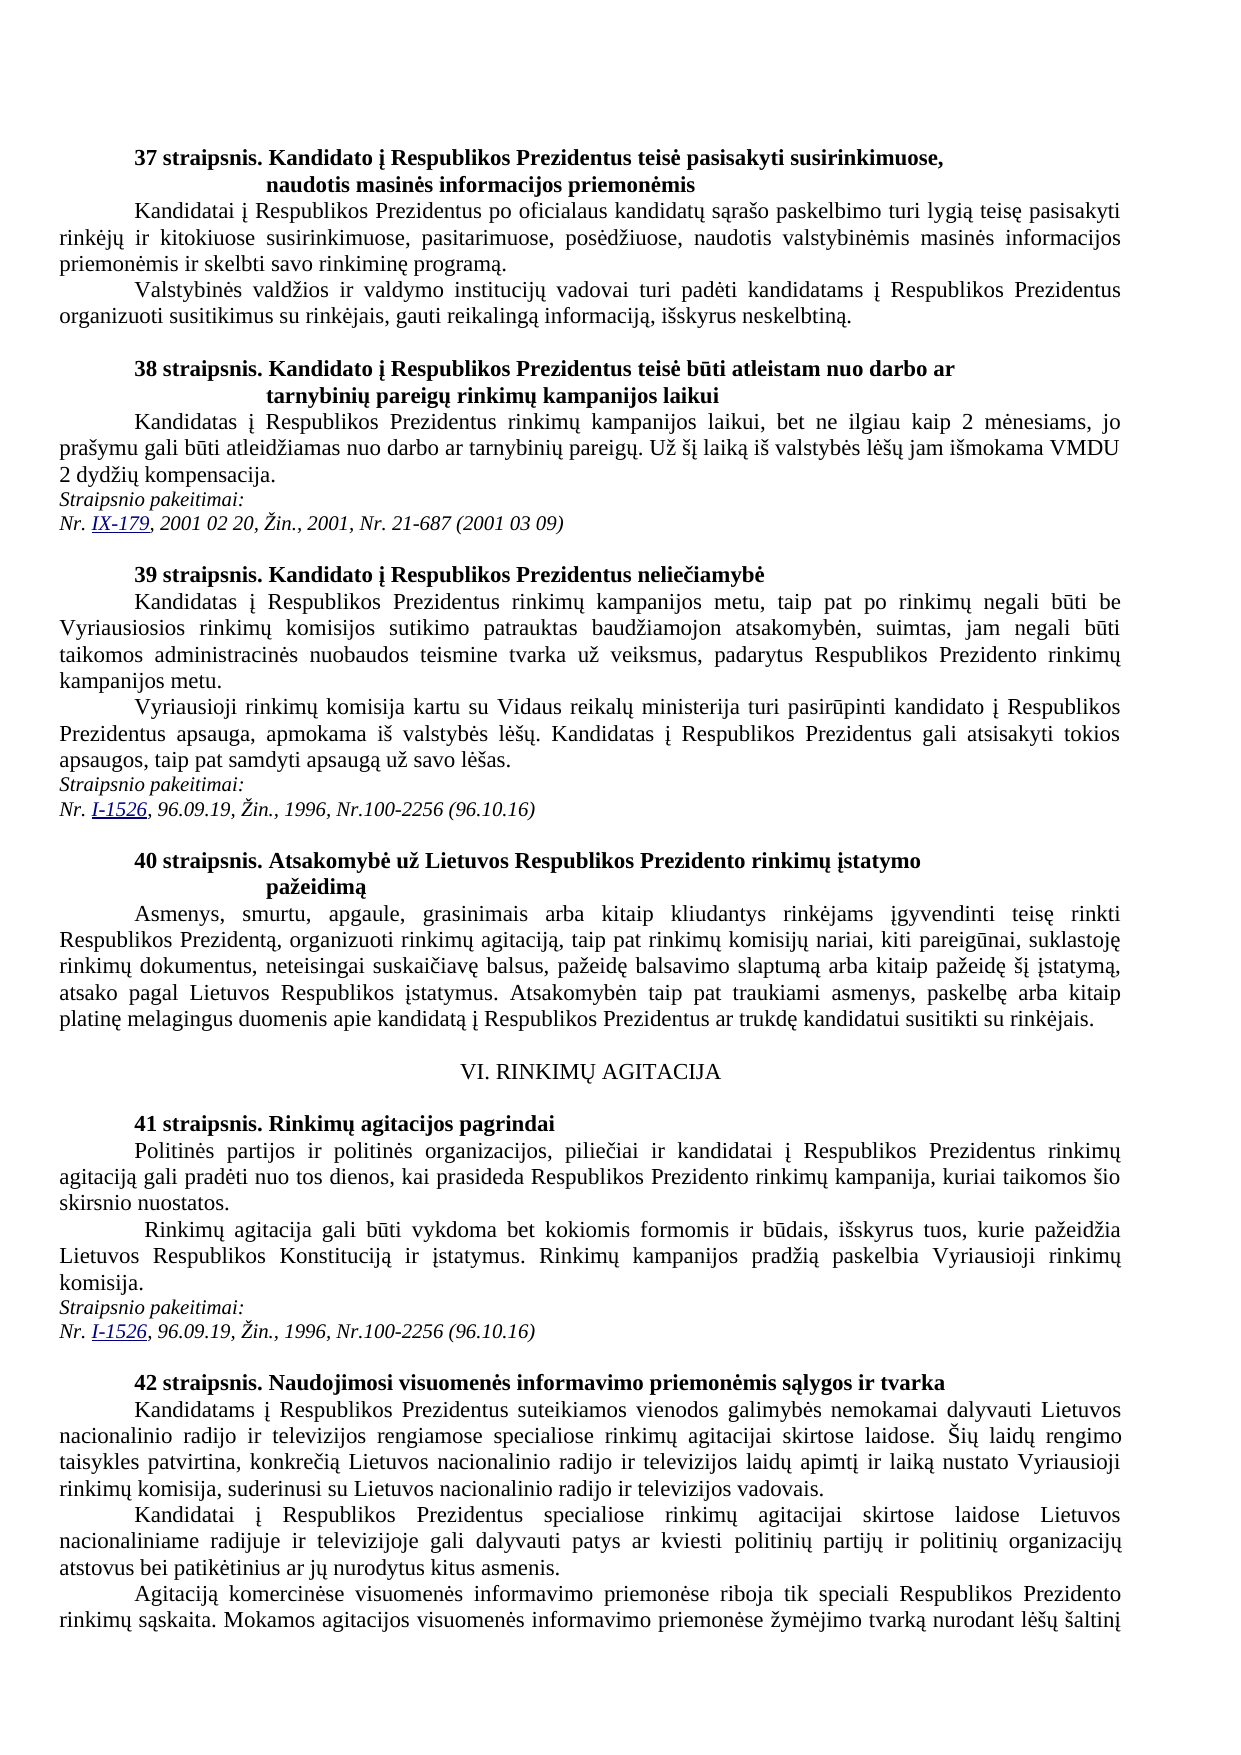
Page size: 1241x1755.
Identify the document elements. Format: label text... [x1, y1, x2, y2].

text 40 straipsnis. Atsakomybė už Lietuvos Respublikos Prezidento rinkimų įstatymo [59, 847, 1122, 873]
text Nr. I-1526, 96.09.19, Žin., 1996, Nr.100-2256 (96.10.16) [59, 796, 1122, 821]
text naudotis masinės informacijos priemonėmis [59, 171, 1122, 197]
text Straipsnio pakeitimai: [59, 487, 1122, 511]
text VI. RINKIMŲ AGITACIJA [59, 1058, 1122, 1084]
text 38 straipsnis. Kandidato į Respublikos Prezidentus teisė būti atleistam nuo darbo ar [134, 355, 1122, 382]
text pažeidimą [59, 873, 1122, 899]
text Straipsnio pakeitimai: [59, 772, 1122, 796]
text Asmenys, smurtu, apgaule, grasinimais arba kitaip kliudantys rinkėjams įgyvendinti teisę rinkti Respublikos Prezidentą, organizuoti rinkimų agitaciją, taip pat rinkimų komisijų nariai, kiti pareigūnai, suklastoję rinkimų dokumentus, neteisingai suskaičiavę balsus, pažeidę balsavimo slaptumą arba kitaip pažeidę šį įstatymą, atsako pagal Lietuvos Respublikos įstatymus. Atsakomybėn taip pat traukiami asmenys, paskelbę arba kitaip platinę melagingus duomenis apie kandidatą į Respublikos Prezidentus ar trukdę kandidatui susitikti su rinkėjais. [59, 899, 1122, 1031]
text Nr. I-1526, 96.09.19, Žin., 1996, Nr.100-2256 (96.10.16) [59, 1319, 1122, 1343]
text 42 straipsnis. Naudojimosi visuomenės informavimo priemonėmis sąlygos ir tvarka [59, 1369, 1122, 1396]
text 37 straipsnis. Kandidato į Respublikos Prezidentus teisė pasisakyti susirinkimuose, [59, 144, 1122, 171]
text Kandidatas į Respublikos Prezidentus rinkimų kampanijos metu, taip pat po rinkimų negali būti be Vyriausiosios rinkimų komisijos sutikimo patrauktas baudžiamojon atsakomybėn, suimtas, jam negali būti taikomos administracinės nuobaudos teismine tvarka už veiksmus, padarytus Respublikos Prezidento rinkimų kampanijos metu. [59, 588, 1122, 693]
text Rinkimų agitacija gali būti vykdoma bet kokiomis formomis ir būdais, išskyrus tuos, kurie pažeidžia Lietuvos Respublikos Konstituciją ir įstatymus. Rinkimų kampanijos pradžią paskelbia Vyriausioji rinkimų komisija. [59, 1216, 1122, 1295]
text Kandidatai į Respublikos Prezidentus po oficialaus kandidatų sąrašo paskelbimo turi lygią teisę pasisakyti rinkėjų ir kitokiuose susirinkimuose, pasitarimuose, posėdžiuose, naudotis valstybinėmis masinės informacijos priemonėmis ir skelbti savo rinkiminę programą. [59, 197, 1122, 276]
text tarnybinių pareigų rinkimų kampanijos laikui [266, 382, 1122, 408]
text Kandidatams į Respublikos Prezidentus suteikiamos vienodos galimybės nemokamai dalyvauti Lietuvos nacionalinio radijo ir televizijos rengiamose specialiose rinkimų agitacijai skirtose laidose. Šių laidų rengimo taisykles patvirtina, konkrečią Lietuvos nacionalinio radijo ir televizijos laidų apimtį ir laiką nustato Vyriausioji rinkimų komisija, suderinusi su Lietuvos nacionalinio radijo ir televizijos vadovais. [59, 1396, 1122, 1501]
text Politinės partijos ir politinės organizacijos, piliečiai ir kandidatai į Respublikos Prezidentus rinkimų agitaciją gali pradėti nuo tos dienos, kai prasideda Respublikos Prezidento rinkimų kampanija, kuriai taikomos šio skirsnio nuostatos. [59, 1137, 1122, 1216]
text Vyriausioji rinkimų komisija kartu su Vidaus reikalų ministerija turi pasirūpinti kandidato į Respublikos Prezidentus apsauga, apmokama iš valstybės lėšų. Kandidatas į Respublikos Prezidentus gali atsisakyti tokios apsaugos, taip pat samdyti apsaugą už savo lėšas. [59, 693, 1122, 772]
text 39 straipsnis. Kandidato į Respublikos Prezidentus neliečiamybė [59, 562, 1122, 588]
text Agitaciją komercinėse visuomenės informavimo priemonėse riboja tik speciali Respublikos Prezidento rinkimų sąskaita. Mokamos agitacijos visuomenės informavimo priemonėse žymėjimo tvarką nurodant lėšų šaltinį [59, 1580, 1122, 1633]
text Nr. IX-179, 2001 02 20, Žin., 2001, Nr. 21-687 (2001 03 09) [59, 511, 1122, 535]
text Kandidatai į Respublikos Prezidentus specialiose rinkimų agitacijai skirtose laidose Lietuvos nacionaliniame radijuje ir televizijoje gali dalyvauti patys ar kviesti politinių partijų ir politinių organizacijų atstovus bei patikėtinius ar jų nurodytus kitus asmenis. [59, 1501, 1122, 1580]
text 41 straipsnis. Rinkimų agitacijos pagrindai [59, 1110, 1122, 1137]
text Straipsnio pakeitimai: [59, 1295, 1122, 1319]
text Kandidatas į Respublikos Prezidentus rinkimų kampanijos laikui, bet ne ilgiau kaip 2 mėnesiams, jo prašymu gali būti atleidžiamas nuo darbo ar tarnybinių pareigų. Už šį laiką iš valstybės lėšų jam išmokama VMDU 2 dydžių kompensacija. [59, 408, 1122, 487]
text Valstybinės valdžios ir valdymo institucijų vadovai turi padėti kandidatams į Respublikos Prezidentus organizuoti susitikimus su rinkėjais, gauti reikalingą informaciją, išskyrus neskelbtiną. [59, 276, 1122, 329]
